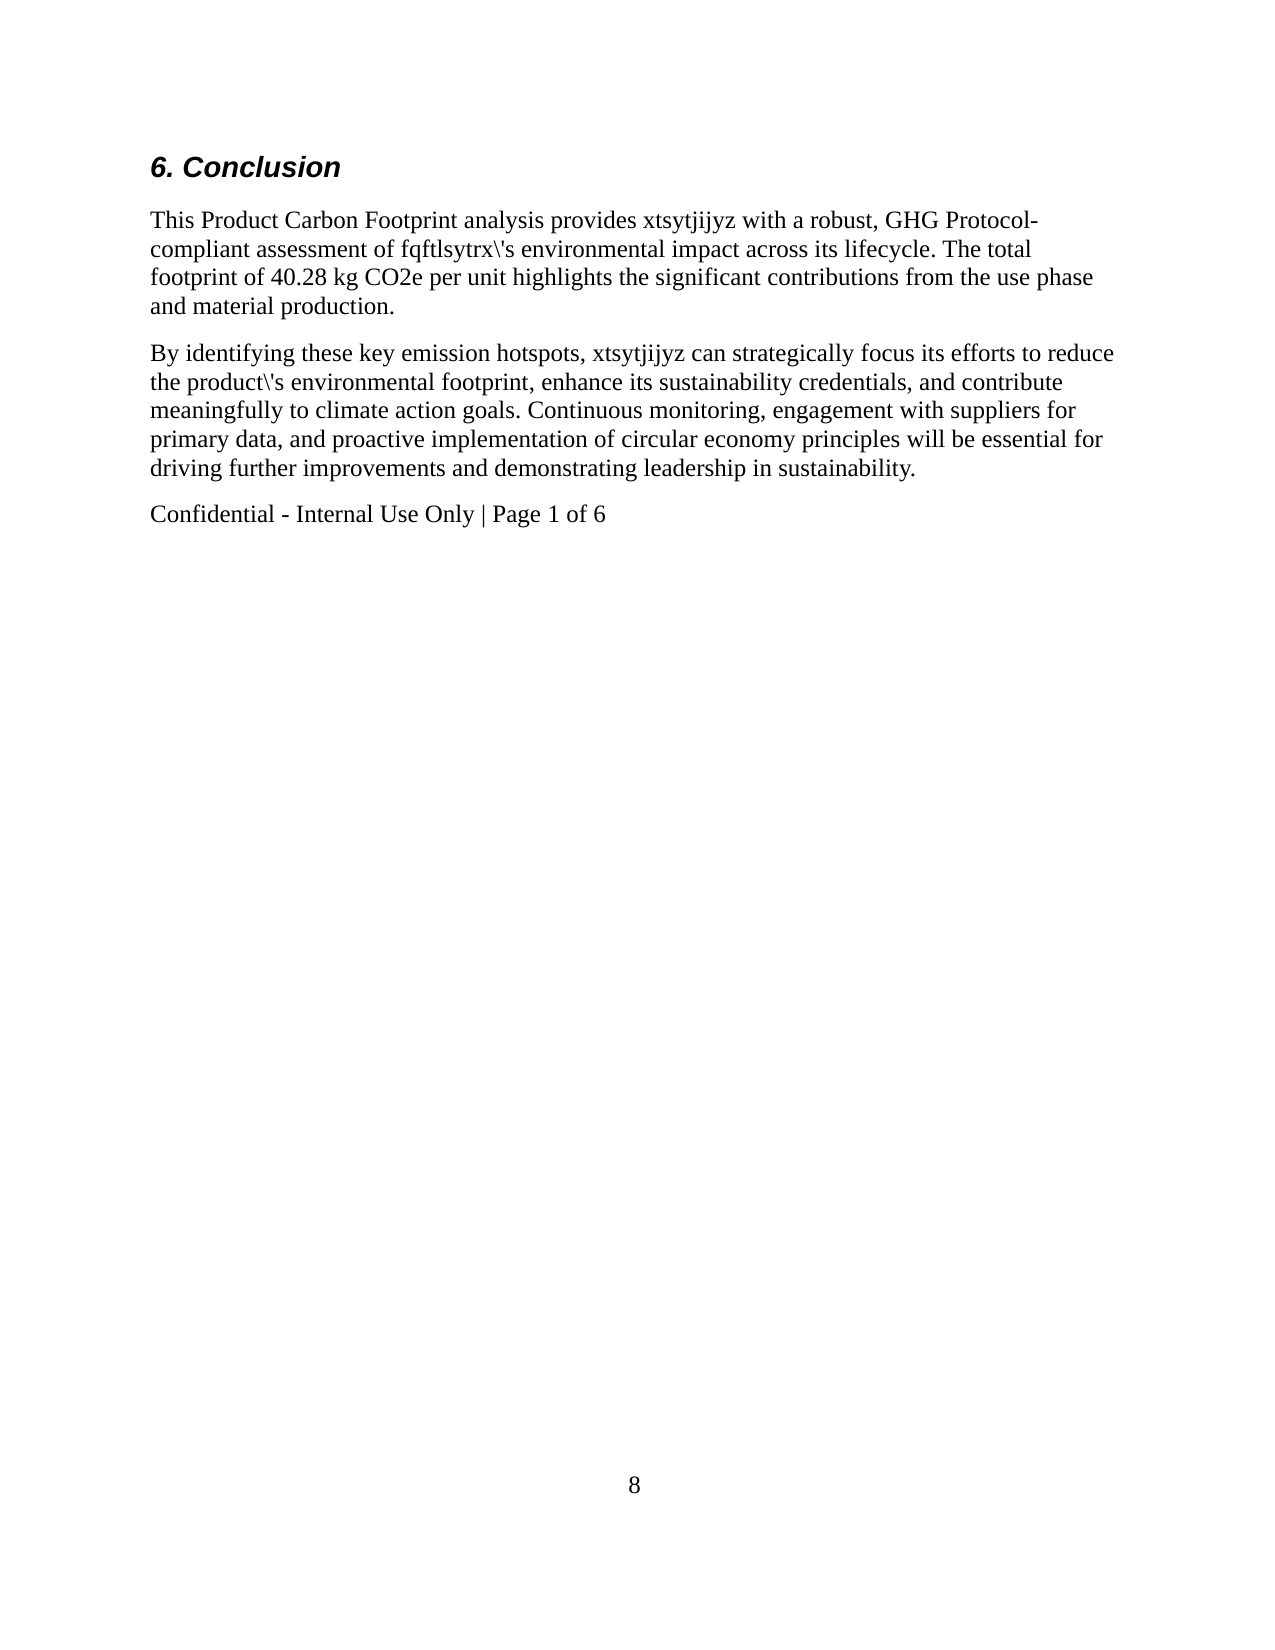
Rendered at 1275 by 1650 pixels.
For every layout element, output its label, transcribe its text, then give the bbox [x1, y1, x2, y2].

text By identifying these key emission hotspots, xtsytjijyz can strategically focus its efforts to reduce the product\'s environmental footprint, enhance its sustainability credentials, and contribute meaningfully to climate action goals. Continuous monitoring, engagement with suppliers for primary data, and proactive implementation of circular economy principles will be essential for driving further improvements and demonstrating leadership in sustainability. [150, 338, 1125, 482]
text Confidential - Internal Use Only | Page 1 of 6 [150, 499, 1125, 528]
subtitle 6. Conclusion [150, 150, 1125, 183]
text This Product Carbon Footprint analysis provides xtsytjijyz with a robust, GHG Protocol-compliant assessment of fqftlsytrx\'s environmental impact across its lifecycle. The total footprint of 40.28 kg CO2e per unit highlights the significant contributions from the use phase and material production. [150, 205, 1125, 320]
